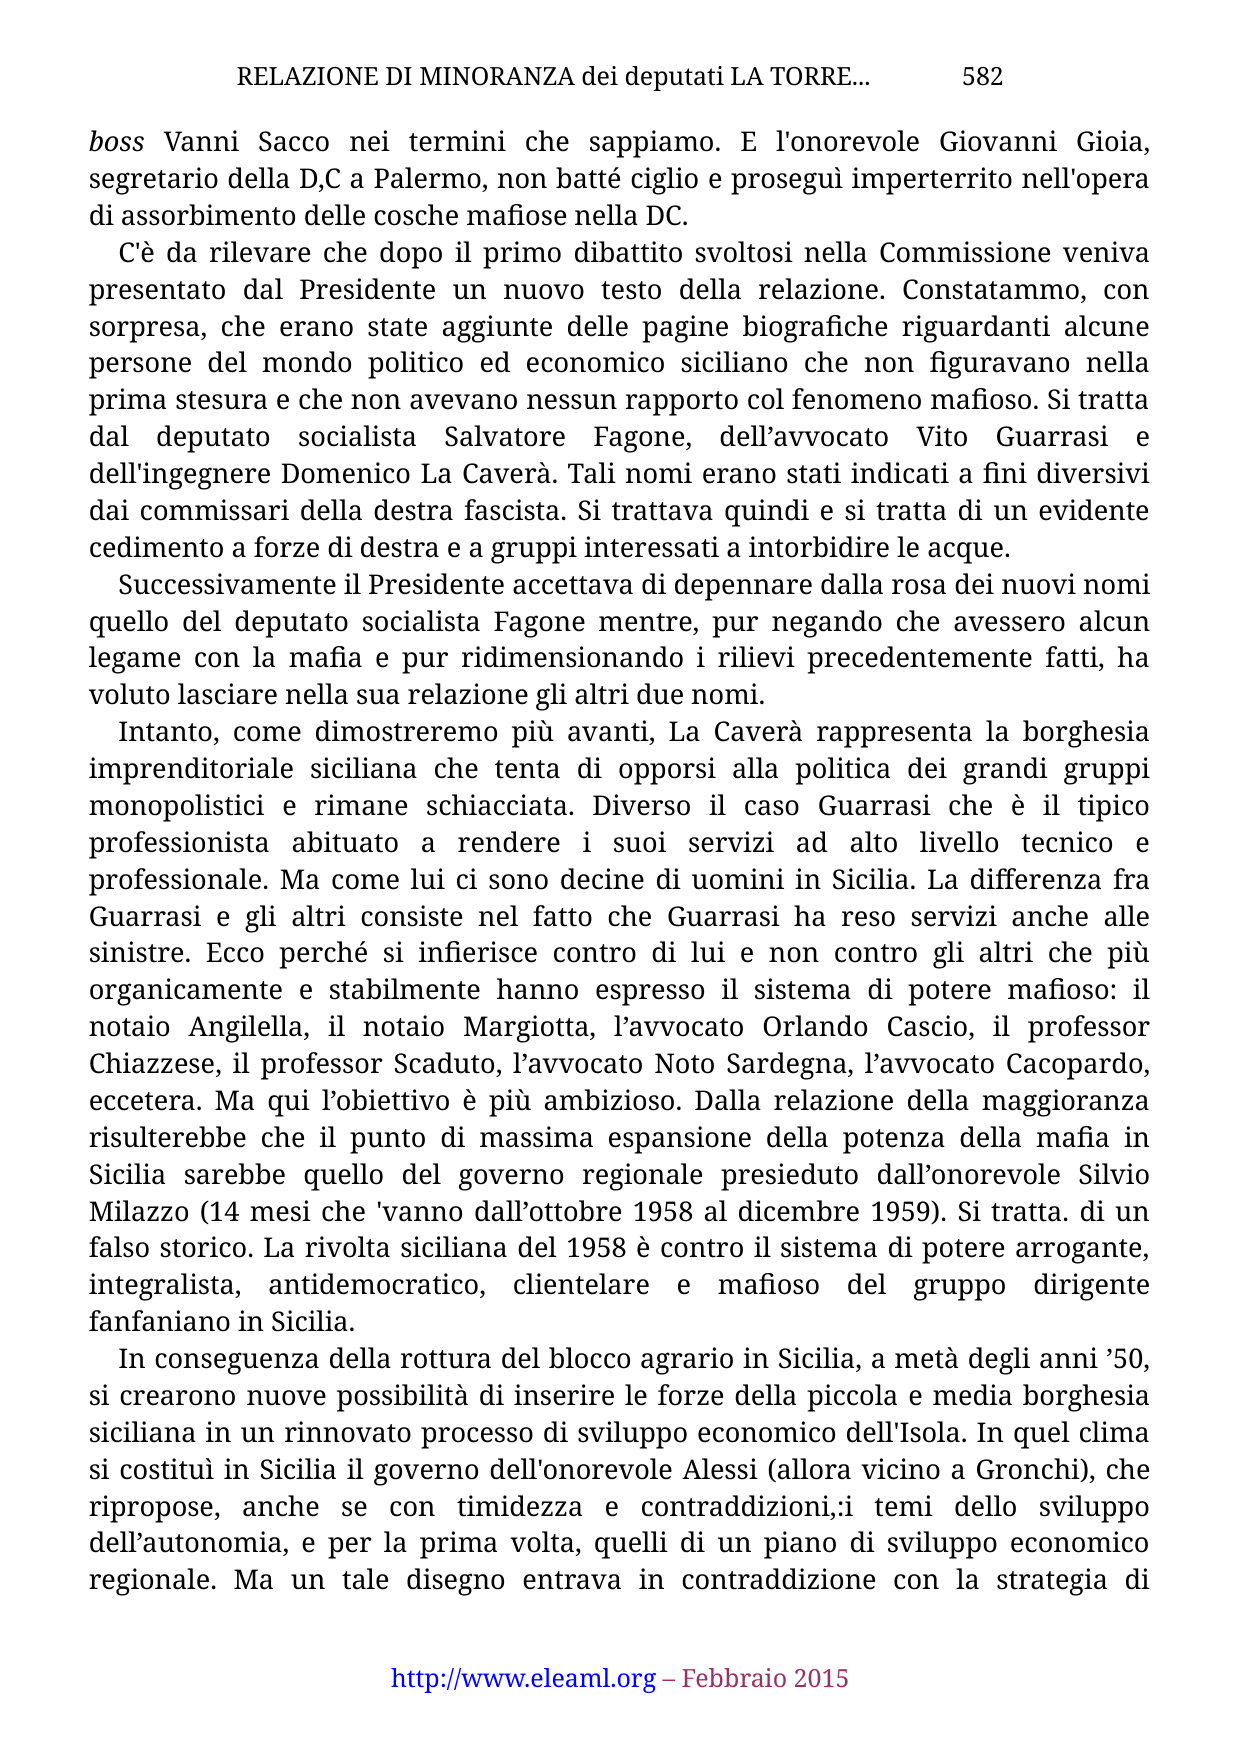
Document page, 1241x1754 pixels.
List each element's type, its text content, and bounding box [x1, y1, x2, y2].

text Successivamente il Presidente accettava di depennare dalla rosa dei nuovi nomi quello del deputato socialista Fagone mentre, pur negando che avessero alcun legame con la mafia e pur ridimensionando i rilievi precedentemente fatti, ha voluto lasciare nella sua relazione gli altri due nomi. [88, 565, 1152, 713]
text Intanto, come dimostreremo più avanti, La Caverà rappresenta la borghesia imprenditoriale siciliana che tenta di opporsi alla politica dei grandi gruppi monopolistici e rimane schiacciata. Diverso il caso Guarrasi che è il tipico professionista abituato a rendere i suoi servizi ad alto livello tecnico e professionale. Ma come lui ci sono decine di uomini in Sicilia. La differenza fra Guarrasi e gli altri consiste nel fatto che Guarrasi ha reso servizi anche alle sinistre. Ecco perché si infierisce contro di lui e non contro gli altri che più organicamente e stabilmente hanno espresso il sistema di potere mafioso: il notaio Angilella, il notaio Margiotta, l’avvocato Orlando Cascio, il professor Chiazzese, il professor Scaduto, l’avvocato Noto Sardegna, l’avvocato Cacopardo, eccetera. Ma qui l’obiettivo è più ambizioso. Dalla relazione della maggioranza risulterebbe che il punto di massima espansione della potenza della mafia in Sicilia sarebbe quello del governo regionale presieduto dall’onorevole Silvio Milazzo (14 mesi che 'vanno dall’ottobre 1958 al dicembre 1959). Si tratta. di un falso storico. La rivolta siciliana del 1958 è contro il sistema di potere arrogante, integralista, antidemocratico, clientelare e mafioso del gruppo dirigente fanfaniano in Sicilia. [88, 713, 1152, 1339]
text In conseguenza della rottura del blocco agrario in Sicilia, a metà degli anni ’50, si crearono nuove possibilità di inserire le forze della piccola e media borghesia siciliana in un rinnovato processo di sviluppo economico dell'Isola. In quel clima si costituì in Sicilia il governo dell'onorevole Alessi (allora vicino a Gronchi), che ripropose, anche se con timidezza e contraddizioni,:i temi dello sviluppo dell’autonomia, e per la prima volta, quelli di un piano di sviluppo economico regionale. Ma un tale disegno entrava in contraddizione con la strategia di [88, 1339, 1152, 1598]
text C'è da rilevare che dopo il primo dibattito svoltosi nella Commissione veniva presentato dal Presidente un nuovo testo della relazione. Constatammo, con sorpresa, che erano state aggiunte delle pagine biografiche riguardanti alcune persone del mondo politico ed economico siciliano che non figuravano nella prima stesura e che non avevano nessun rapporto col fenomeno mafioso. Si tratta dal deputato socialista Salvatore Fagone, dell’avvocato Vito Guarrasi e dell'ingegnere Domenico La Caverà. Tali nomi erano stati indicati a fini diversivi dai commissari della destra fascista. Si trattava quindi e si tratta di un evidente cedimento a forze di destra e a gruppi interessati a intorbidire le acque. [88, 233, 1152, 565]
text boss Vanni Sacco nei termini che sappiamo. E l'onorevole Giovanni Gioia, segretario della D,C a Palermo, non batté ciglio e proseguì imperterrito nell'opera di assorbimento delle cosche mafiose nella DC. [88, 123, 1152, 233]
